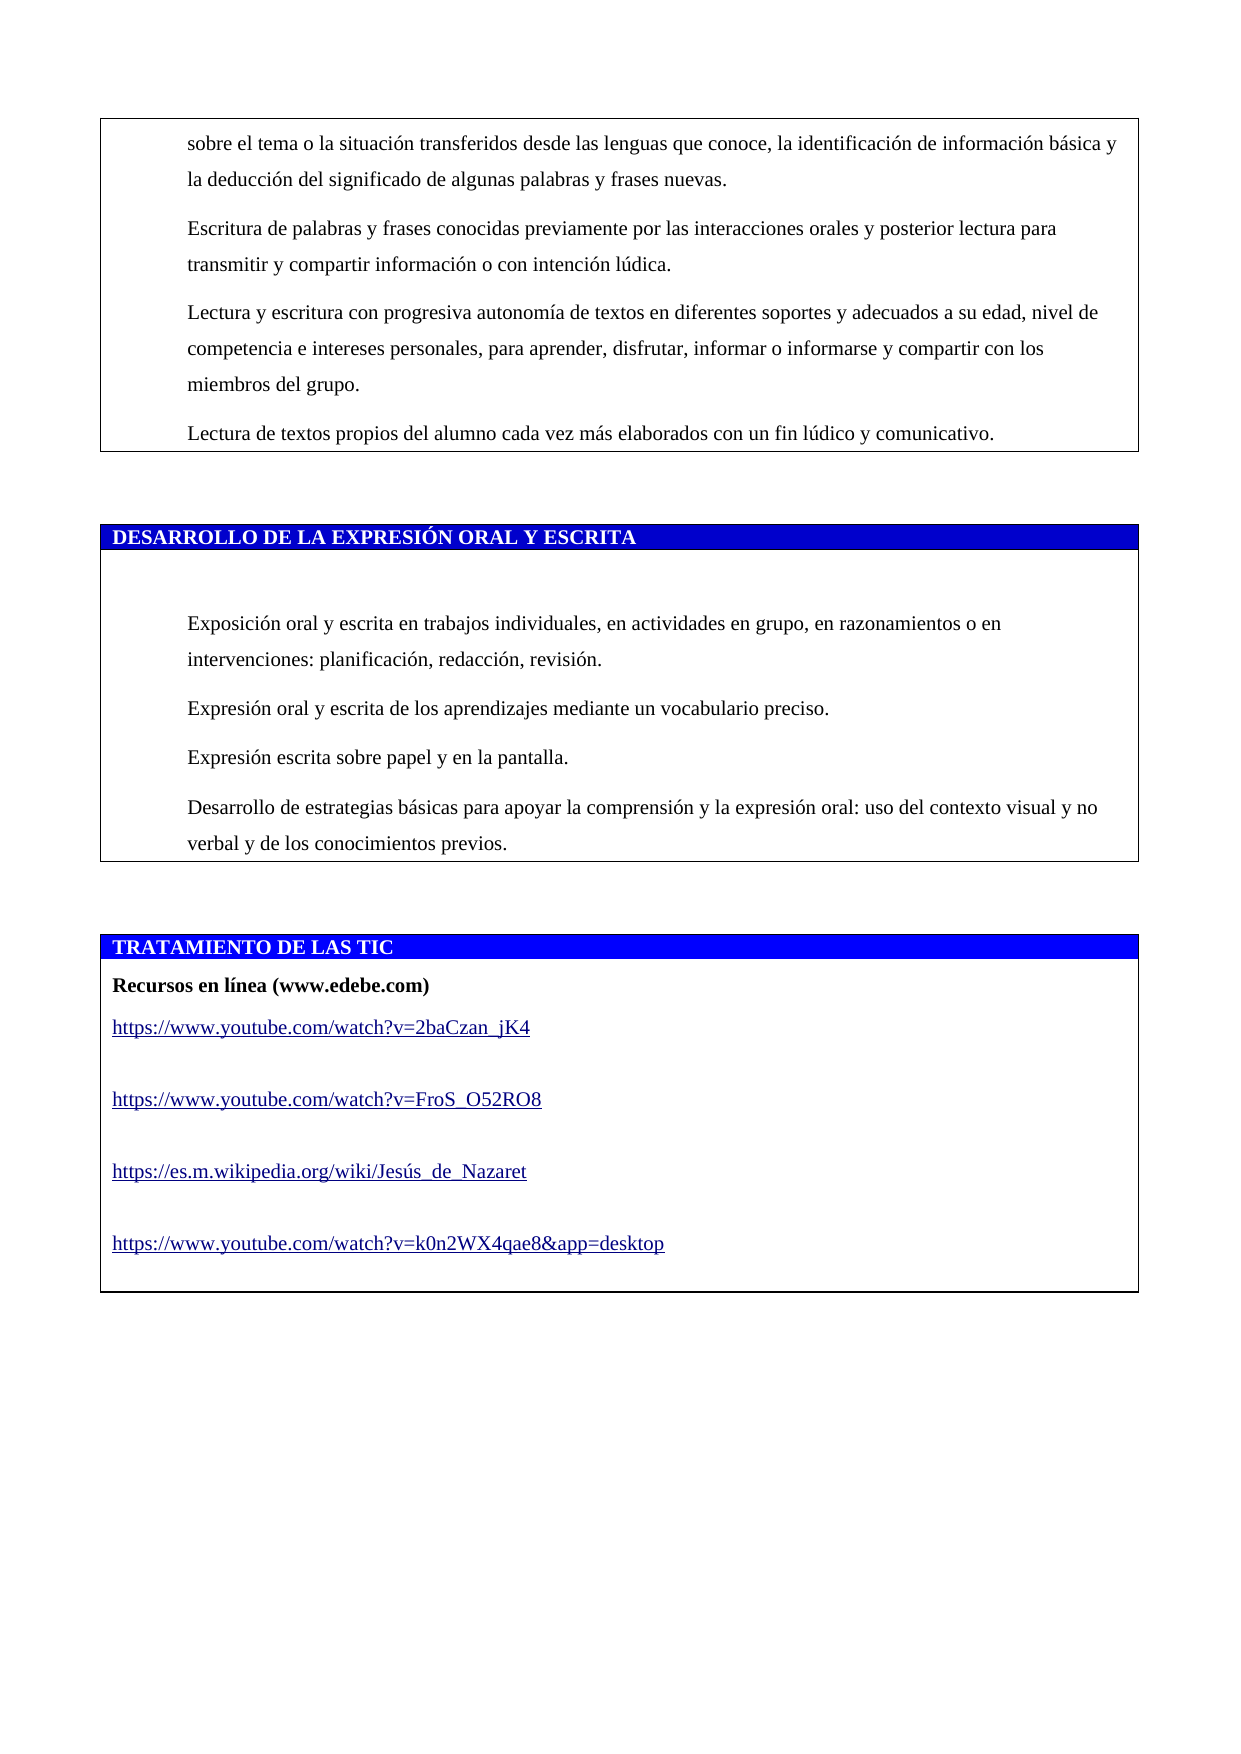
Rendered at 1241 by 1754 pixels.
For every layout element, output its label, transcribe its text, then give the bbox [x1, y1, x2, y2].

table_header TRATAMIENTO DE LAS TIC [101, 935, 1138, 959]
table_cell Recursos en línea (www.edebe.com) https://www.youtube.com/watch?v=2baCzan_jK4 https://www.youtube.com/watch?v=FroS_O52RO8 https://es.m.wikipedia.org/wiki/Jesús_de_Nazaret https://www.youtube.com/watch?v=k0n2WX4qae8&app=desktop [101, 960, 1138, 1291]
table_cell sobre el tema o la situación transferidos desde las lenguas que conoce, la identificación de información básica y la deducción del significado de algunas palabras y frases nuevas. Escritura de palabras y frases conocidas previamente por las interacciones orales y posterior lectura para transmitir y compartir información o con intención lúdica. Lectura y escritura con progresiva autonomía de textos en diferentes soportes y adecuados a su edad, nivel de competencia e intereses personales, para aprender, disfrutar, informar o informarse y compartir con los miembros del grupo. Lectura de textos propios del alumno cada vez más elaborados con un fin lúdico y comunicativo. [101, 119, 1138, 451]
table_cell Exposición oral y escrita en trabajos individuales, en actividades en grupo, en razonamientos o en intervenciones: planificación, redacción, revisión. Expresión oral y escrita de los aprendizajes mediante un vocabulario preciso. Expresión escrita sobre papel y en la pantalla. Desarrollo de estrategias básicas para apoyar la comprensión y la expresión oral: uso del contexto visual y no verbal y de los conocimientos previos. [101, 550, 1138, 861]
table_header DESARROLLO DE LA EXPRESIÓN ORAL Y ESCRITA [101, 525, 1138, 549]
